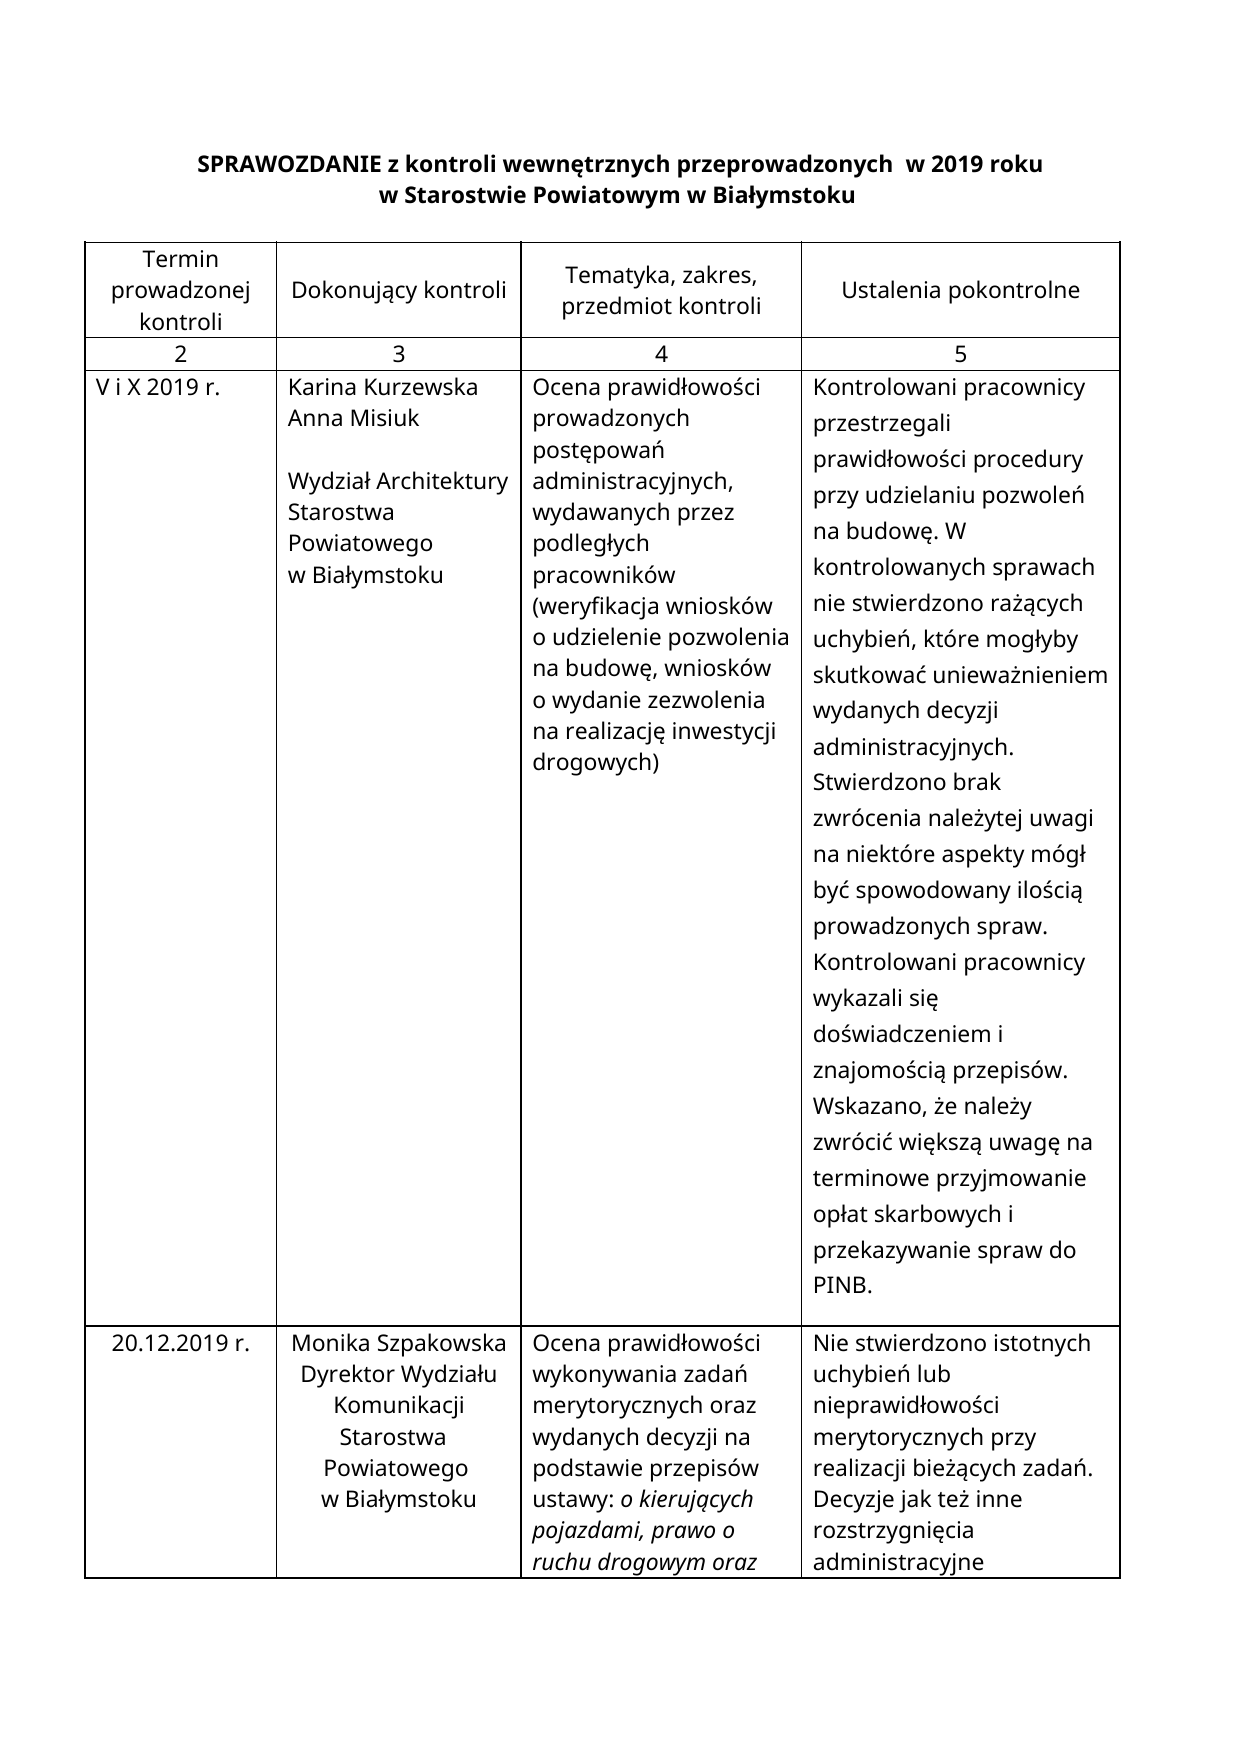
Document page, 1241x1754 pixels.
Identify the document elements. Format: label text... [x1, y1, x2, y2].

table_header Dokonujący kontroli [277, 243, 520, 337]
table_cell V i X 2019 r. [86, 371, 276, 1325]
table_header Ustalenia pokontrolne [802, 243, 1119, 337]
table_cell 3 [277, 338, 520, 369]
table_header Tematyka, zakres, przedmiot kontroli [522, 243, 801, 337]
table_cell Karina Kurzewska Anna Misiuk Wydział Architektury Starostwa Powiatowego w Białymstoku [277, 371, 520, 1325]
table_cell Monika Szpakowska Dyrektor Wydziału Komunikacji Starostwa Powiatowego w Białymstoku [277, 1327, 520, 1577]
text w Starostwie Powiatowym w Białymstoku [148, 179, 1093, 210]
table_cell Ocena prawidłowości wykonywania zadań merytorycznych oraz wydanych decyzji na podstawie przepisów ustawy: o kierujących pojazdami, prawo o ruchu drogowym oraz [522, 1327, 801, 1577]
table_cell Kontrolowani pracownicy przestrzegali prawidłowości procedury przy udzielaniu pozwoleń na budowę. W kontrolowanych sprawach nie stwierdzono rażących uchybień, które mogłyby skutkować unieważnieniem wydanych decyzji administracyjnych. Stwierdzono brak zwrócenia należytej uwagi na niektóre aspekty mógł być spowodowany ilością prowadzonych spraw. Kontrolowani pracownicy wykazali się doświadczeniem i znajomością przepisów. Wskazano, że należy zwrócić większą uwagę na terminowe przyjmowanie opłat skarbowych i przekazywanie spraw do PINB. [802, 371, 1119, 1325]
table_cell 20.12.2019 r. [86, 1327, 276, 1577]
text SPRAWOZDANIE z kontroli wewnętrznych przeprowadzonych w 2019 roku [148, 148, 1093, 179]
table_cell 5 [802, 338, 1119, 369]
table_cell Ocena prawidłowości prowadzonych postępowań administracyjnych, wydawanych przez podległych pracowników (weryfikacja wniosków o udzielenie pozwolenia na budowę, wniosków o wydanie zezwolenia na realizację inwestycji drogowych) [522, 371, 801, 1325]
table_cell Nie stwierdzono istotnych uchybień lub nieprawidłowości merytorycznych przy realizacji bieżących zadań. Decyzje jak też inne rozstrzygnięcia administracyjne [802, 1327, 1119, 1577]
table_cell 4 [522, 338, 801, 369]
table_header Termin prowadzonej kontroli [86, 243, 276, 337]
table_cell 2 [86, 338, 276, 369]
